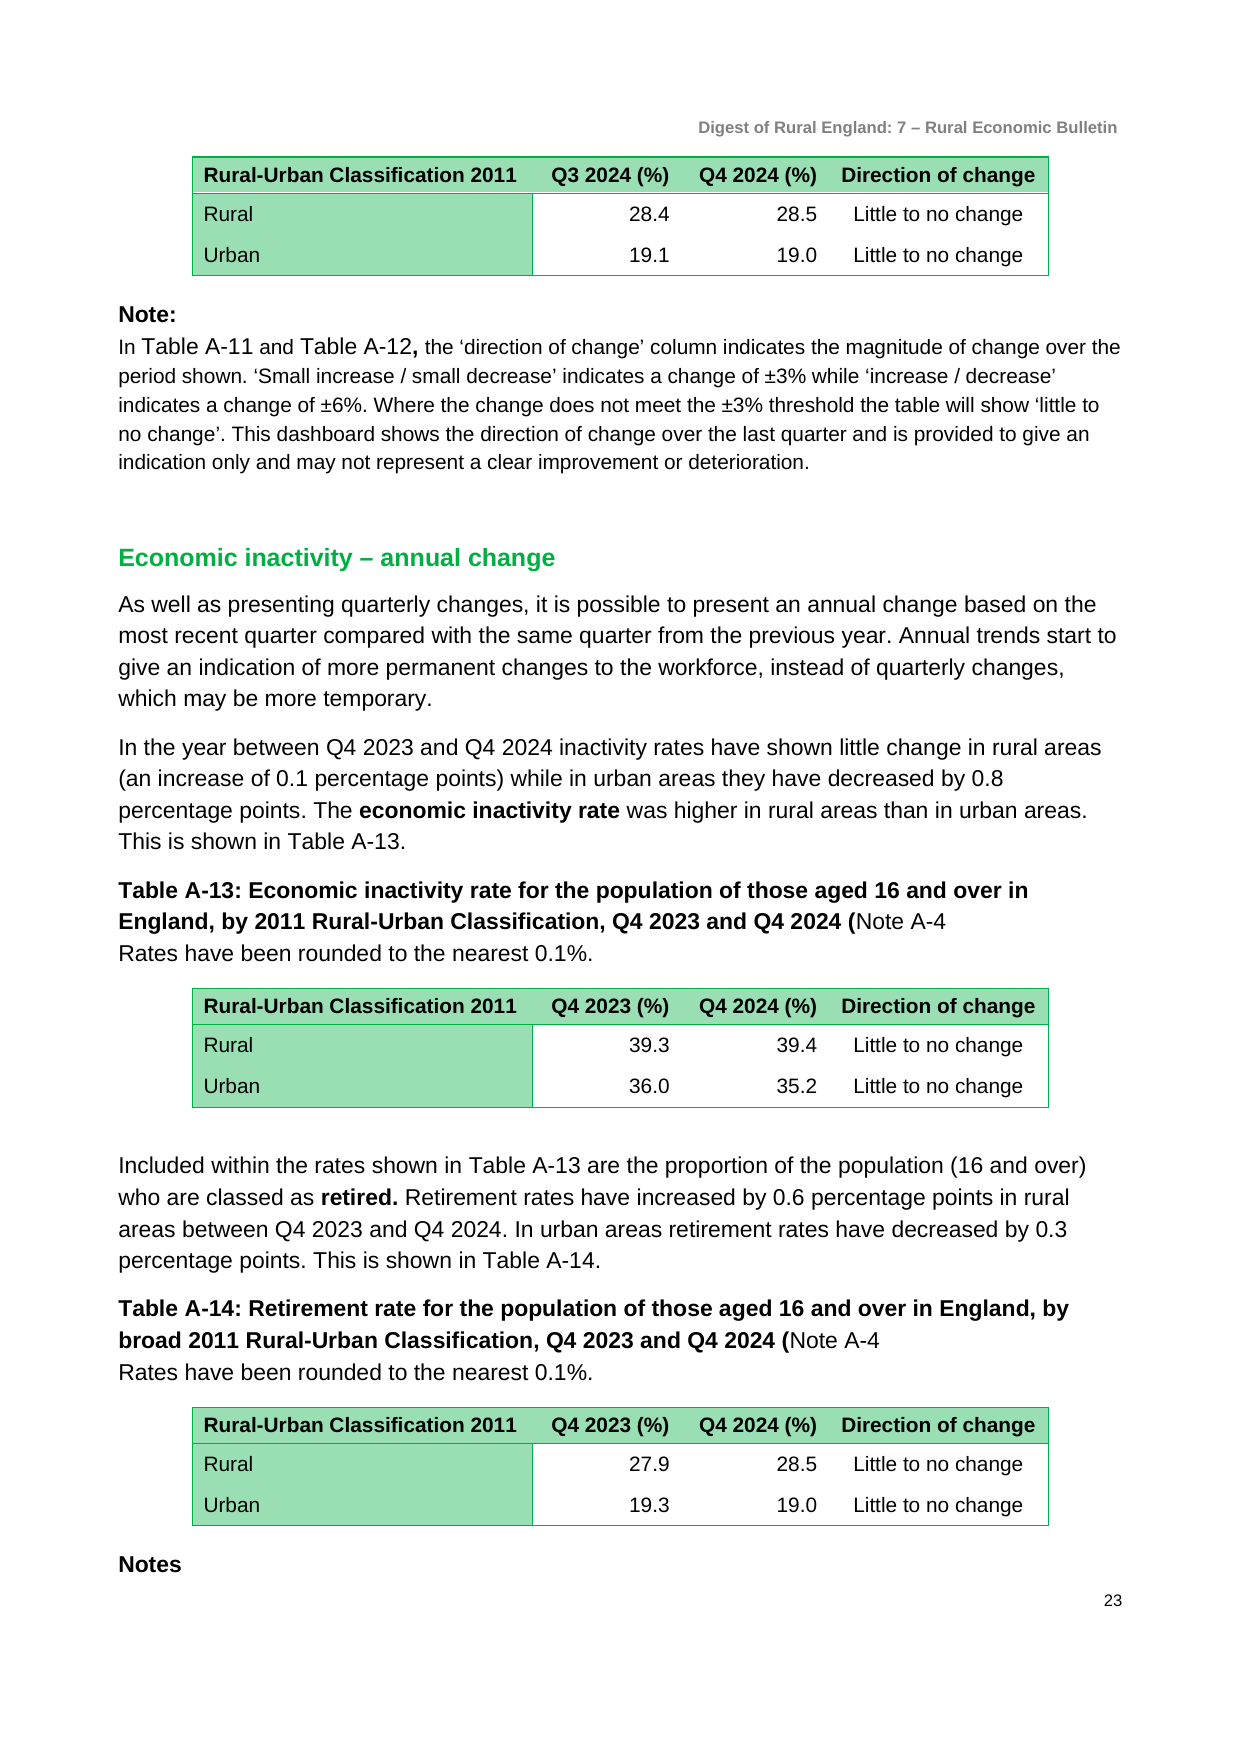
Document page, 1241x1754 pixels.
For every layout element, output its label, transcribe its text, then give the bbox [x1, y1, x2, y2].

table_header Q4 2023 (%) [533, 1408, 681, 1443]
table_cell Little to no change [828, 1025, 1048, 1065]
text Table A‑13: Economic inactivity rate for the population of those aged 16 and over in England, by 2011 Rural-Urban Classification, Q4 2023 and Q4 2024 (Note A-8, Note A-10) [118, 877, 1122, 934]
text Note: [118, 301, 1122, 327]
table_cell Urban [193, 234, 532, 275]
table_header Rural-Urban Classification 2011 [193, 1408, 533, 1443]
text In the year between Q4 2023 and Q4 2024 inactivity rates have shown little change in rural areas (an increase of 0.1 percentage points) while in urban areas they have decreased by 0.8 percentage points. The economic inactivity rate was higher in rural areas than in urban areas. This is shown in Table A‑13. [118, 734, 1122, 855]
subtitle Economic inactivity – annual change [118, 543, 1122, 572]
table_cell Little to no change [828, 1065, 1048, 1107]
table_cell 19.0 [681, 234, 828, 275]
table_cell Little to no change [828, 234, 1048, 275]
table_header Direction of change [828, 989, 1048, 1024]
table_header Q4 2024 (%) [681, 989, 828, 1024]
table_cell 28.5 [681, 1444, 828, 1484]
table_cell Little to no change [828, 1444, 1048, 1484]
text Included within the rates shown in Table A‑13 are the proportion of the population (16 and over) who are classed as retired. Retirement rates have increased by 0.6 percentage points in rural areas between Q4 2023 and Q4 2024. In urban areas retirement rates have decreased by 0.3 percentage points. This is shown in Table A‑14. [118, 1152, 1122, 1273]
text In Table A‑11 and Table A‑12, the ‘direction of change’ column indicates the magnitude of change over the period shown. ‘Small increase / small decrease’ indicates a change of ±3% while ‘increase / decrease’ indicates a change of ±6%. Where the change does not meet the ±3% threshold the table will show ‘little to no change’. This dashboard shows the direction of change over the last quarter and is provided to give an indication only and may not represent a clear improvement or deterioration. [118, 333, 1122, 474]
table_cell Rural [193, 194, 532, 234]
table_cell Little to no change [828, 194, 1048, 234]
table_cell 19.3 [533, 1484, 681, 1525]
table_cell 39.4 [681, 1025, 828, 1065]
table_cell Little to no change [828, 1484, 1048, 1525]
table_header Rural-Urban Classification 2011 [193, 158, 533, 192]
table_cell 39.3 [533, 1025, 681, 1065]
table_cell Urban [193, 1484, 532, 1525]
table_cell 28.4 [533, 194, 681, 234]
text Rates have been rounded to the nearest 0.1%. [118, 1358, 1122, 1385]
table_header Q4 2024 (%) [681, 1408, 828, 1443]
text As well as presenting quarterly changes, it is possible to present an annual change based on the most recent quarter compared with the same quarter from the previous year. Annual trends start to give an indication of more permanent changes to the workforce, instead of quarterly changes, which may be more temporary. [118, 591, 1122, 712]
table_header Direction of change [828, 1408, 1048, 1443]
text Table A‑14: Retirement rate for the population of those aged 16 and over in England, by broad 2011 Rural-Urban Classification, Q4 2023 and Q4 2024 (Note A-10) [118, 1295, 1122, 1353]
table_cell 36.0 [533, 1065, 681, 1107]
table_cell Rural [193, 1444, 532, 1484]
table_header Rural-Urban Classification 2011 [193, 989, 533, 1024]
table_header Q3 2024 (%) [533, 158, 681, 192]
table_header Q4 2024 (%) [681, 158, 828, 192]
table_cell 27.9 [533, 1444, 681, 1484]
table_cell Urban [193, 1065, 532, 1107]
table_cell Rural [193, 1025, 532, 1065]
table_cell 35.2 [681, 1065, 828, 1107]
table_header Direction of change [828, 158, 1048, 192]
table_header Q4 2023 (%) [533, 989, 681, 1024]
table_cell 19.0 [681, 1484, 828, 1525]
table_cell 19.1 [533, 234, 681, 275]
text Rates have been rounded to the nearest 0.1%. [118, 940, 1122, 966]
text Notes [118, 1551, 1122, 1578]
table_cell 28.5 [681, 194, 828, 234]
